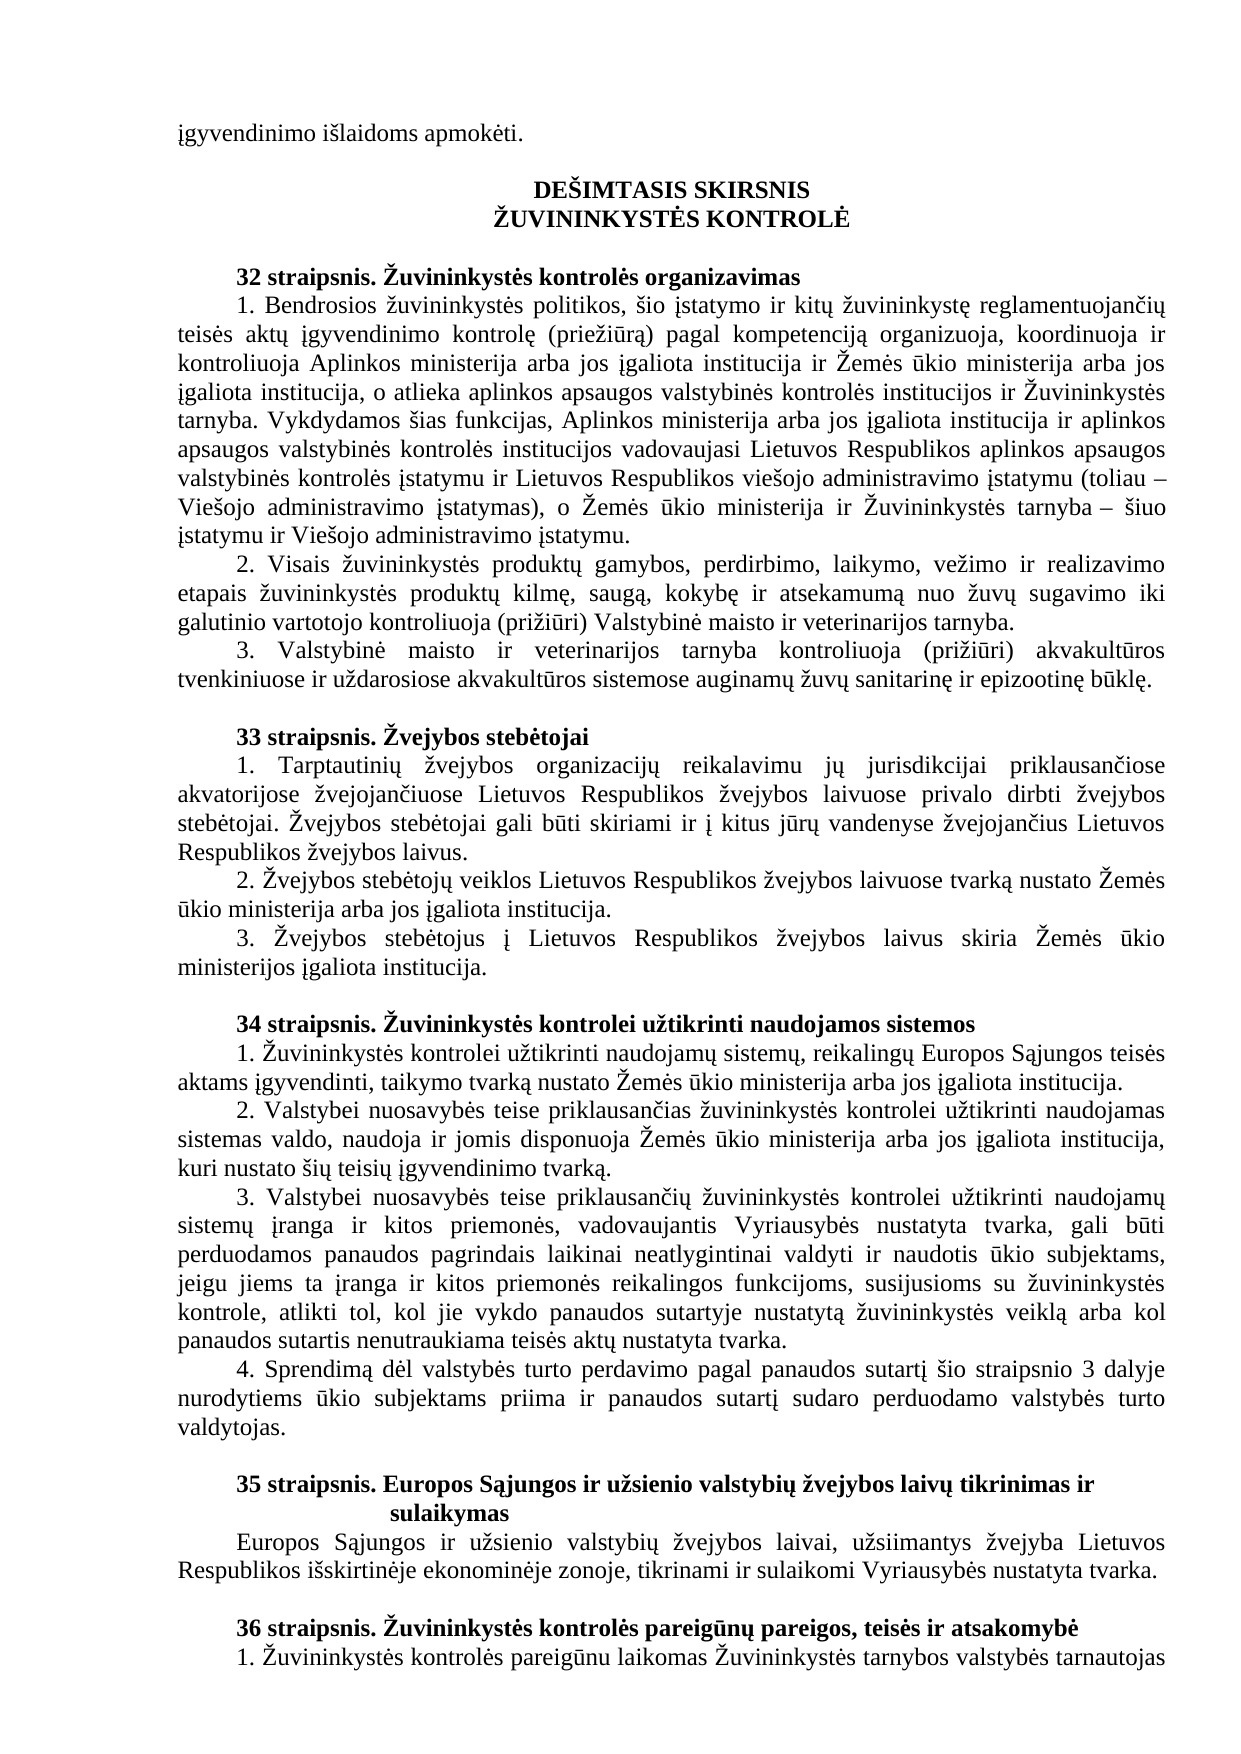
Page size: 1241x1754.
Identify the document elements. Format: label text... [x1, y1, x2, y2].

text 1. Tarptautinių žvejybos organizacijų reikalavimu jų jurisdikcijai priklausančiose akvatorijose žvejojančiuose Lietuvos Respublikos žvejybos laivuose privalo dirbti žvejybos stebėtojai. Žvejybos stebėtojai gali būti skiriami ir į kitus jūrų vandenyse žvejojančius Lietuvos Respublikos žvejybos laivus. [177, 751, 1166, 866]
text 1. Žuvininkystės kontrolei užtikrinti naudojamų sistemų, reikalingų Europos Sąjungos teisės aktams įgyvendinti, taikymo tvarką nustato Žemės ūkio ministerija arba jos įgaliota institucija. [177, 1038, 1166, 1096]
text 2. Valstybei nuosavybės teise priklausančias žuvininkystės kontrolei užtikrinti naudojamas sistemas valdo, naudoja ir jomis disponuoja Žemės ūkio ministerija arba jos įgaliota institucija, kuri nustato šių teisių įgyvendinimo tvarką. [177, 1096, 1166, 1182]
text 36 straipsnis. Žuvininkystės kontrolės pareigūnų pareigos, teisės ir atsakomybė [177, 1613, 1166, 1642]
text 3. Žvejybos stebėtojus į Lietuvos Respublikos žvejybos laivus skiria Žemės ūkio ministerijos įgaliota institucija. [177, 923, 1166, 981]
text 3. Valstybei nuosavybės teise priklausančių žuvininkystės kontrolei užtikrinti naudojamų sistemų įranga ir kitos priemonės, vadovaujantis Vyriausybės nustatyta tvarka, gali būti perduodamos panaudos pagrindais laikinai neatlygintinai valdyti ir naudotis ūkio subjektams, jeigu jiems ta įranga ir kitos priemonės reikalingos funkcijoms, susijusioms su žuvininkystės kontrole, atlikti tol, kol jie vykdo panaudos sutartyje nustatytą žuvininkystės veiklą arba kol panaudos sutartis nenutraukiama teisės aktų nustatyta tvarka. [177, 1182, 1166, 1354]
text 2. Žvejybos stebėtojų veiklos Lietuvos Respublikos žvejybos laivuose tvarką nustato Žemės ūkio ministerija arba jos įgaliota institucija. [177, 866, 1166, 923]
text 33 straipsnis. Žvejybos stebėtojai [177, 722, 1166, 751]
text 1. Žuvininkystės kontrolės pareigūnu laikomas Žuvininkystės tarnybos valstybės tarnautojas [177, 1642, 1166, 1671]
text 34 straipsnis. Žuvininkystės kontrolei užtikrinti naudojamos sistemos [177, 1009, 1166, 1038]
text įgyvendinimo išlaidoms apmokėti. [177, 118, 1166, 147]
text 3. Valstybinė maisto ir veterinarijos tarnyba kontroliuoja (prižiūri) akvakultūros tvenkiniuose ir uždarosiose akvakultūros sistemose auginamų žuvų sanitarinę ir epizootinę būklę. [177, 636, 1166, 693]
text Europos Sąjungos ir užsienio valstybių žvejybos laivai, užsiimantys žvejyba Lietuvos Respublikos išskirtinėje ekonominėje zonoje, tikrinami ir sulaikomi Vyriausybės nustatyta tvarka. [177, 1527, 1166, 1584]
text DEŠIMTASIS SKIRSNIS [177, 176, 1166, 204]
text 32 straipsnis. Žuvininkystės kontrolės organizavimas [177, 262, 1166, 291]
text ŽUVININKYSTĖS KONTROLĖ [177, 204, 1166, 233]
text 35 straipsnis. Europos Sąjungos ir užsienio valstybių žvejybos laivų tikrinimas ir sulaikymas [236, 1469, 1166, 1527]
text 2. Visais žuvininkystės produktų gamybos, perdirbimo, laikymo, vežimo ir realizavimo etapais žuvininkystės produktų kilmę, saugą, kokybę ir atsekamumą nuo žuvų sugavimo iki galutinio vartotojo kontroliuoja (prižiūri) Valstybinė maisto ir veterinarijos tarnyba. [177, 549, 1166, 636]
text 4. Sprendimą dėl valstybės turto perdavimo pagal panaudos sutartį šio straipsnio 3 dalyje nurodytiems ūkio subjektams priima ir panaudos sutartį sudaro perduodamo valstybės turto valdytojas. [177, 1354, 1166, 1441]
text 1. Bendrosios žuvininkystės politikos, šio įstatymo ir kitų žuvininkystę reglamentuojančių teisės aktų įgyvendinimo kontrolę (priežiūrą) pagal kompetenciją organizuoja, koordinuoja ir kontroliuoja Aplinkos ministerija arba jos įgaliota institucija ir Žemės ūkio ministerija arba jos įgaliota institucija, o atlieka aplinkos apsaugos valstybinės kontrolės institucijos ir Žuvininkystės tarnyba. Vykdydamos šias funkcijas, Aplinkos ministerija arba jos įgaliota institucija ir aplinkos apsaugos valstybinės kontrolės institucijos vadovaujasi Lietuvos Respublikos aplinkos apsaugos valstybinės kontrolės įstatymu ir Lietuvos Respublikos viešojo administravimo įstatymu (toliau – Viešojo administravimo įstatymas), o Žemės ūkio ministerija ir Žuvininkystės tarnyba – šiuo įstatymu ir Viešojo administravimo įstatymu. [177, 291, 1166, 549]
